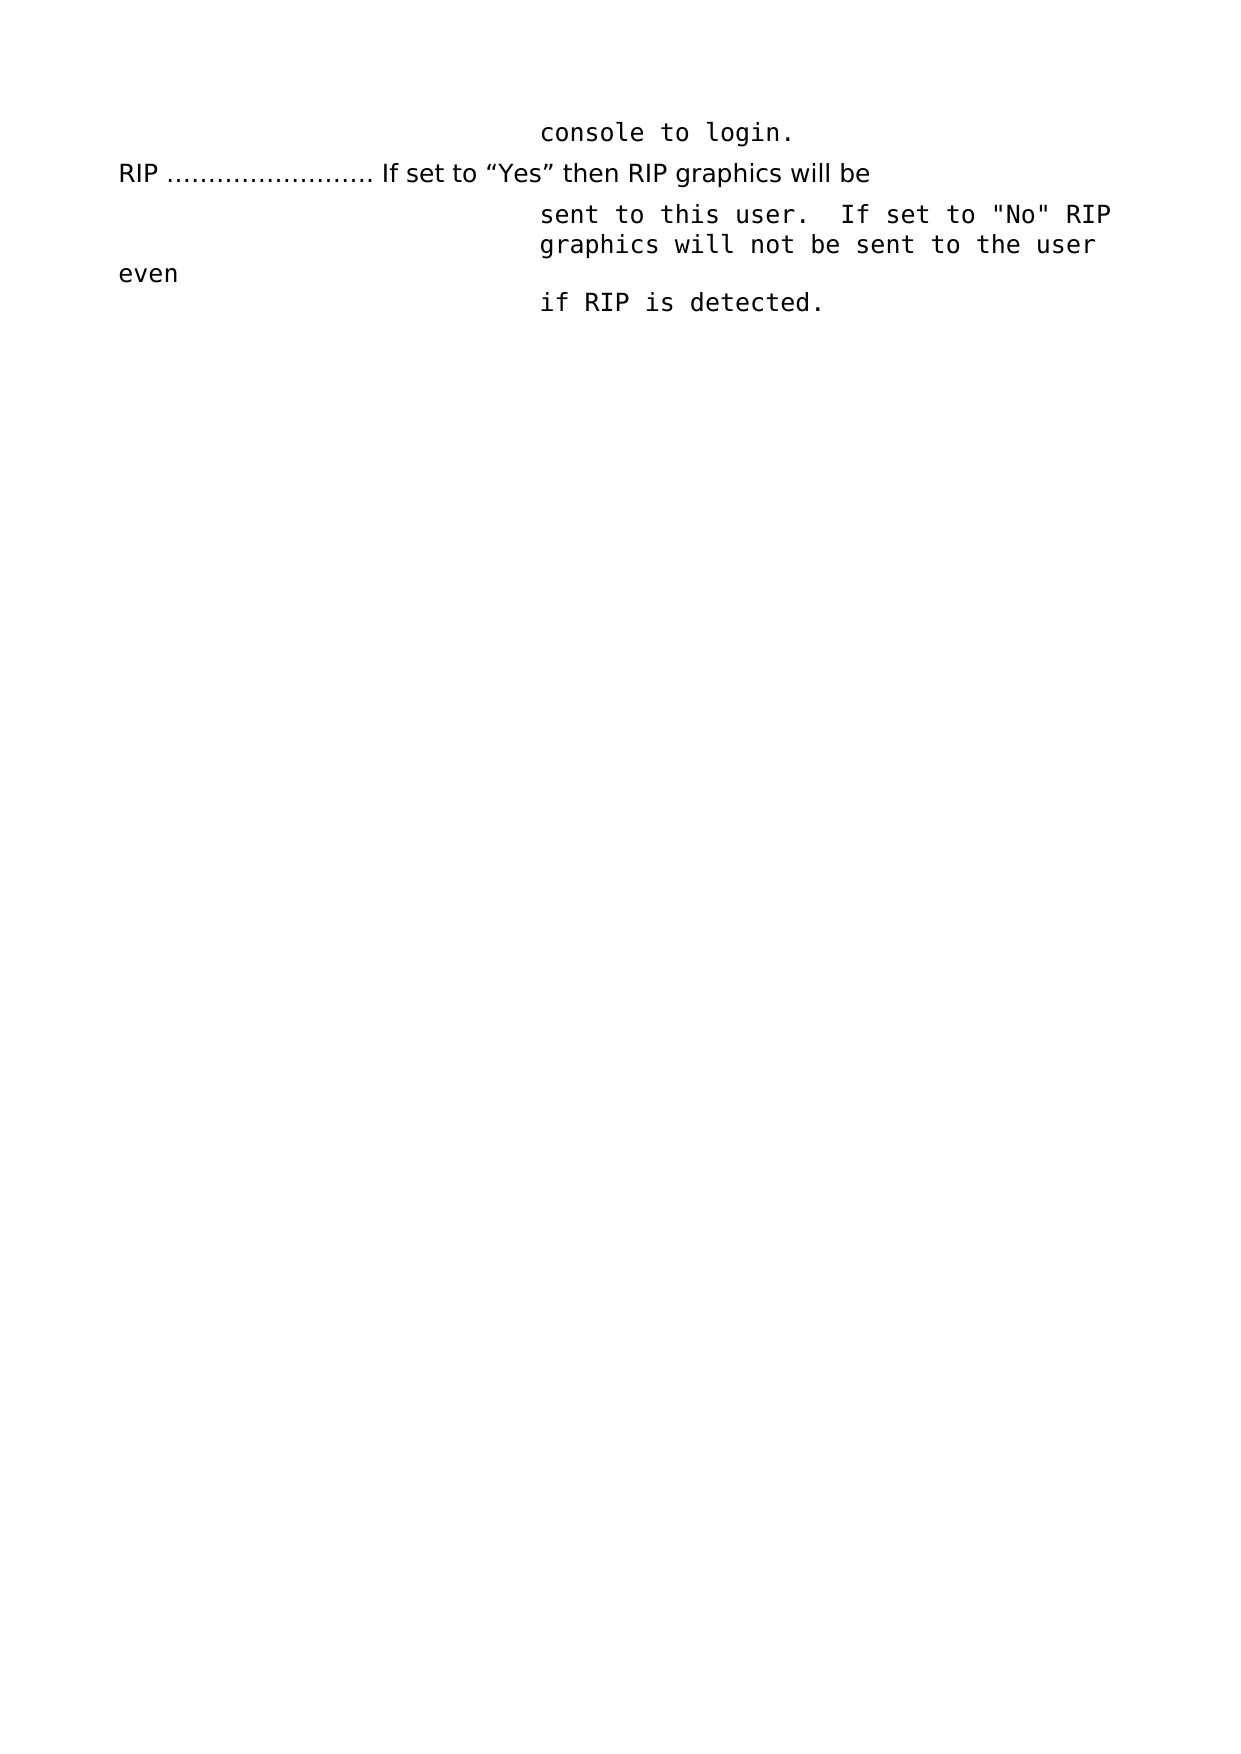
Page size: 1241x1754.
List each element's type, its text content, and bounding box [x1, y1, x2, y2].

text RIP ……………………. If set to “Yes” then RIP graphics will be [118, 159, 1122, 188]
text console to login. [118, 118, 1122, 147]
text sent to this user. If set to "No" RIP graphics will not be sent to the user even if RIP is detected. [118, 201, 1122, 317]
